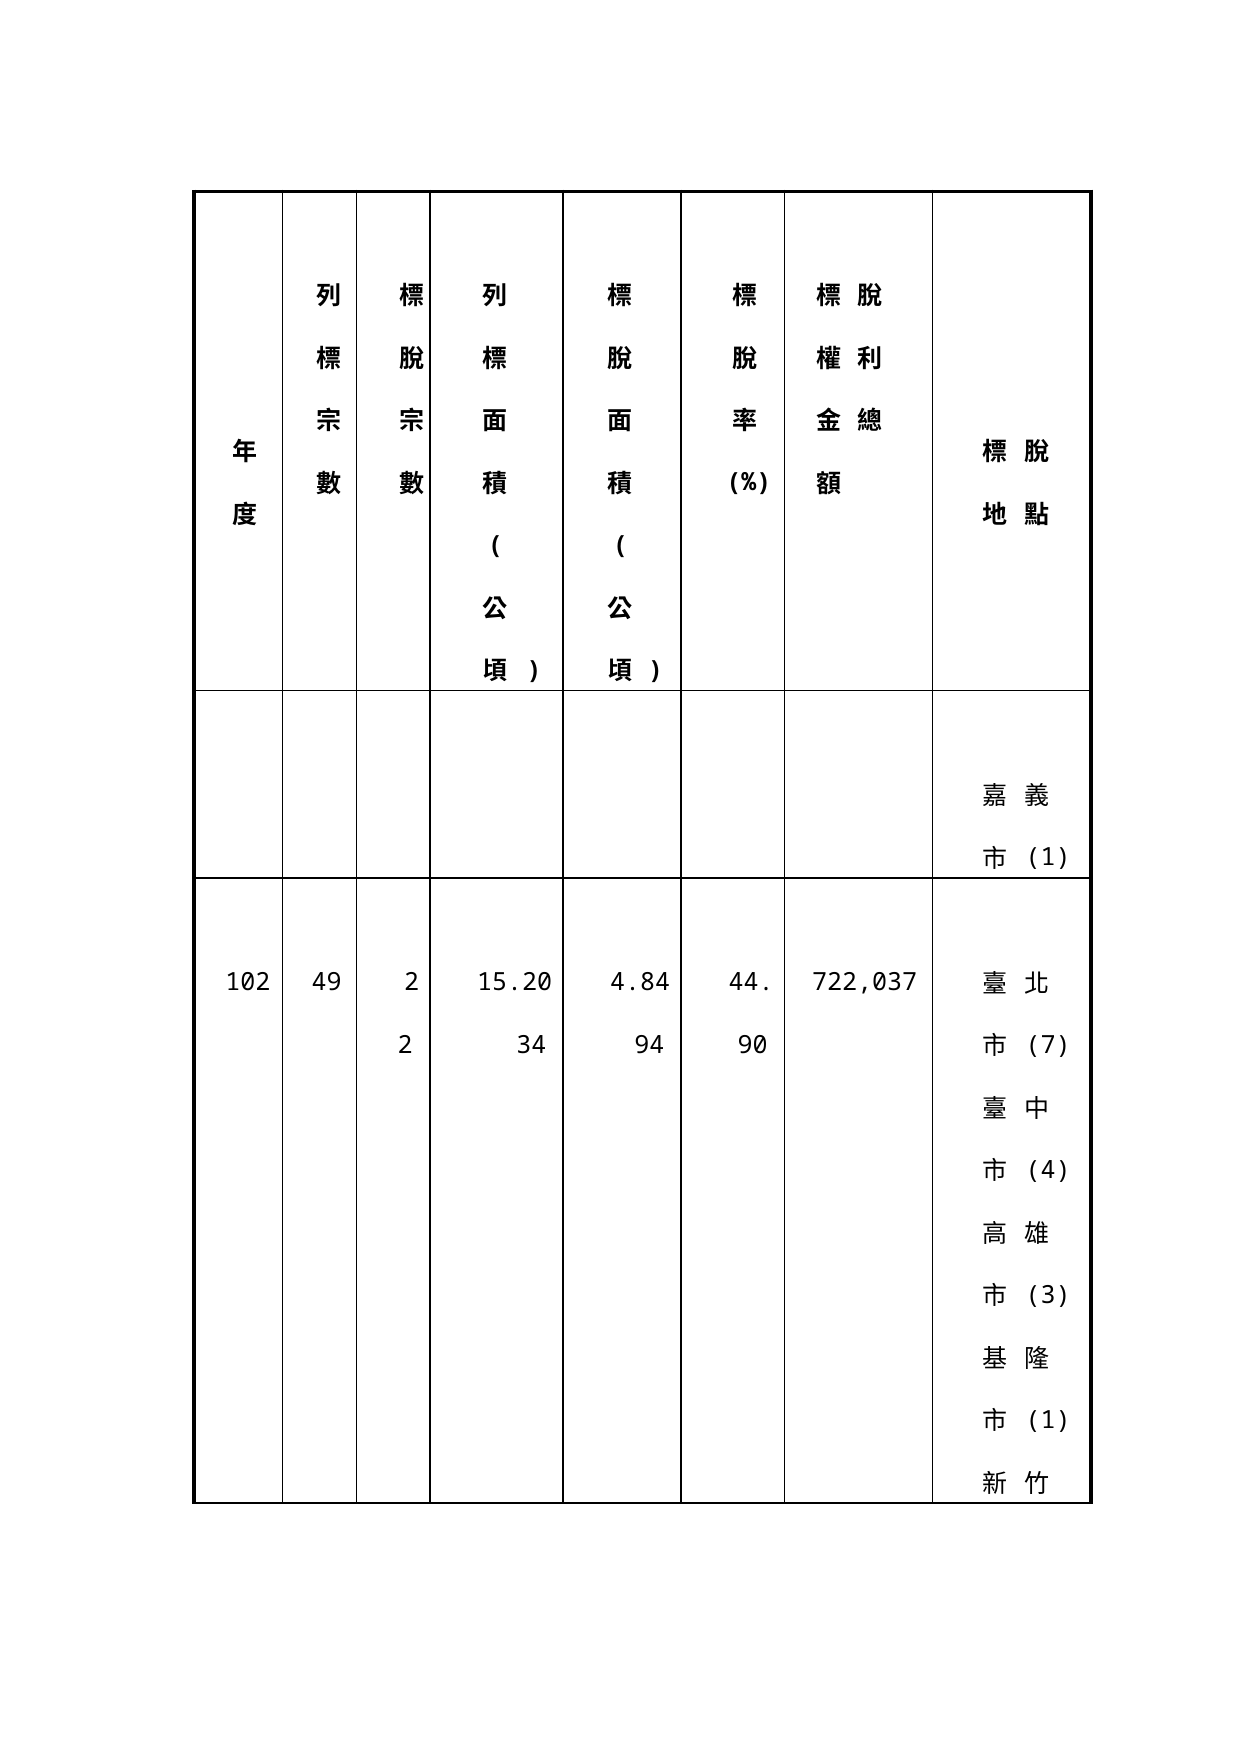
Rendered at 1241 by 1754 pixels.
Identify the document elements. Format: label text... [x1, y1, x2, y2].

table_cell [196, 691, 282, 877]
table_cell [431, 691, 562, 877]
table_cell 臺北市(7) 臺中市(4) 高雄市(3) 基隆市(1) 新竹 [933, 879, 1089, 1502]
table_cell 15.2034 [431, 879, 562, 1502]
table_header 年度 [196, 193, 282, 689]
table_cell [283, 691, 356, 877]
table_header 標脫權利金總額 [785, 193, 932, 689]
table_header 列標面積 (公頃) [431, 193, 562, 689]
table_cell [564, 691, 680, 877]
table_cell [357, 691, 429, 877]
table_cell 722,037 [785, 879, 932, 1502]
table_cell 102 [196, 879, 282, 1502]
table_cell 44.90 [682, 879, 784, 1502]
table_cell [785, 691, 932, 877]
table_cell 4.8494 [564, 879, 680, 1502]
table_cell [682, 691, 784, 877]
table_header 標脫 宗數 [357, 193, 429, 689]
table_header 標脫面積(公頃) [564, 193, 680, 689]
table_header 標脫地點 [933, 193, 1089, 689]
table_header 列標 宗數 [283, 193, 356, 689]
table_header 標脫率 (%) [682, 193, 784, 689]
table_cell 嘉義市(1) [933, 691, 1089, 877]
table_cell 49 [283, 879, 356, 1502]
table_cell 22 [357, 879, 429, 1502]
